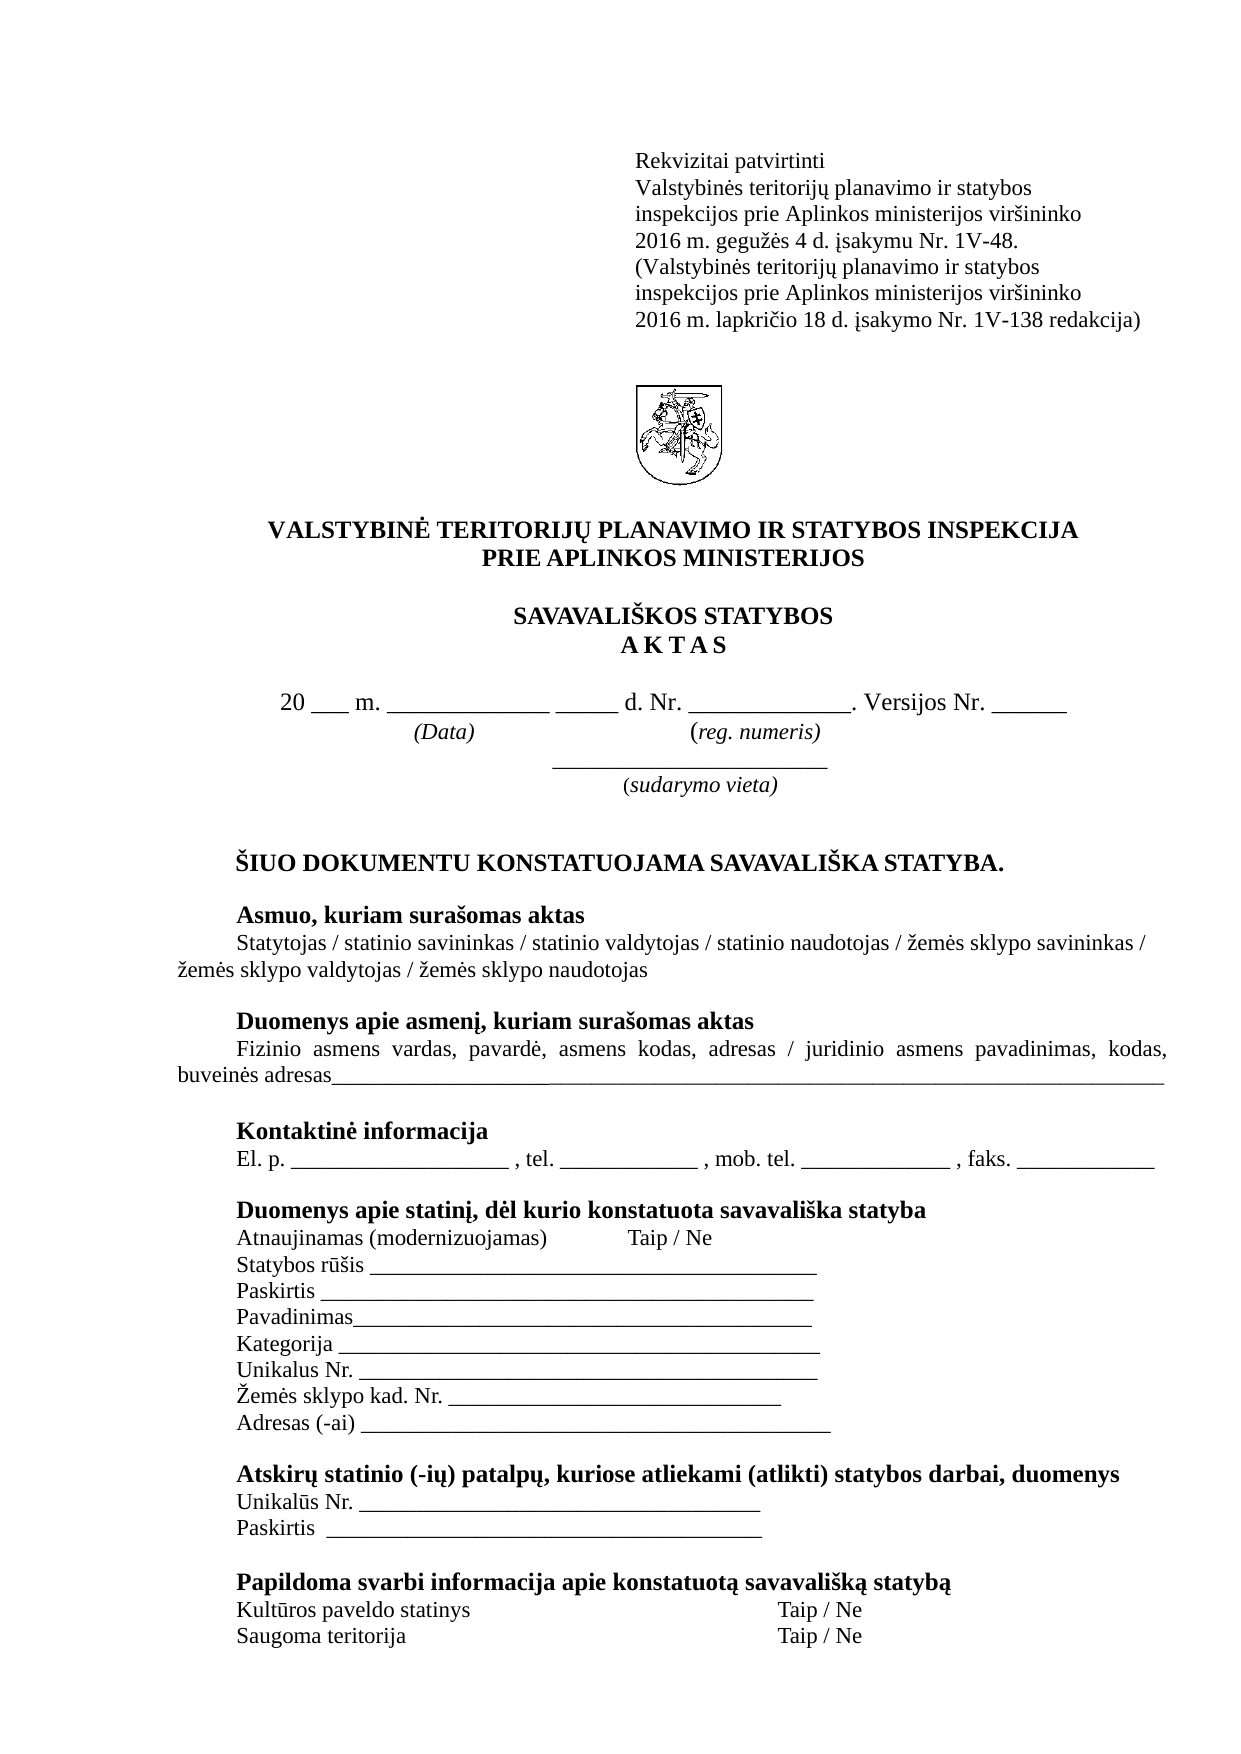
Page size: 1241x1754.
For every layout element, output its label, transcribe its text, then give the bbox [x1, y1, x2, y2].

text Fizinio asmens vardas, pavardė, asmens kodas, adresas / juridinio asmens pavadinimas, kodas, buveinės adresas______________________________________________________________________________ [177, 1035, 1169, 1088]
text Paskirtis ______________________________________ [177, 1514, 1169, 1541]
text Pavadinimas________________________________________ [177, 1303, 1169, 1330]
text A K T A S [177, 630, 1169, 658]
text Unikalūs Nr. ___________________________________ [177, 1488, 1169, 1514]
text Kontaktinė informacija [177, 1116, 1169, 1145]
text (Valstybinės teritorijų planavimo ir statybos [177, 253, 1169, 279]
text ________________________ [177, 745, 1169, 771]
text ŠIUO DOKUMENTU KONSTATUOJAMA SAVAVALIŠKA STATYBA. [177, 848, 1169, 877]
text Kategorija __________________________________________ [177, 1330, 1169, 1356]
text inspekcijos prie Aplinkos ministerijos viršininko [177, 200, 1169, 227]
text Saugoma teritorija Taip / Ne [177, 1622, 1169, 1648]
text Kultūros paveldo statinys Taip / Ne [177, 1596, 1169, 1622]
text Statytojas / statinio savininkas / statinio valdytojas / statinio naudotojas / žemės sklypo savininkas / žemės sklypo valdytojas / žemės sklypo naudotojas [177, 929, 1169, 982]
text Atskirų statinio (-ių) patalpų, kuriose atliekami (atlikti) statybos darbai, duomenys [177, 1459, 1169, 1488]
text (sudarymo vieta) [177, 771, 1169, 797]
text PRIE APLINKOS MINISTERIJOS [177, 543, 1169, 572]
text 2016 m. lapkričio 18 d. įsakymo Nr. 1V-138 redakcija) [177, 306, 1169, 332]
text VALSTYBINĖ TERITORIJŲ PLANAVIMO IR STATYBOS INSPEKCIJA [177, 515, 1169, 543]
text Asmuo, kuriam surašomas aktas [177, 901, 1169, 929]
text (Data) (reg. numeris) [177, 716, 1169, 745]
text Atnaujinamas (modernizuojamas) Taip / Ne [177, 1224, 1169, 1251]
text Paskirtis ___________________________________________ [177, 1277, 1169, 1303]
text Unikalus Nr. ________________________________________ [177, 1356, 1169, 1382]
text 20 ___ m. _____________ _____ d. Nr. _____________. Versijos Nr. ______ [177, 687, 1169, 716]
text Žemės sklypo kad. Nr. _____________________________ [177, 1382, 1169, 1409]
text Statybos rūšis _______________________________________ [177, 1251, 1169, 1277]
text Rekvizitai patvirtinti [177, 148, 1169, 174]
text El. p. ___________________ , tel. ____________ , mob. tel. _____________ , faks. ____________ [177, 1145, 1169, 1171]
text inspekcijos prie Aplinkos ministerijos viršininko [177, 279, 1169, 306]
text Papildoma svarbi informacija apie konstatuotą savavališką statybą [177, 1567, 1169, 1596]
text 2016 m. gegužės 4 d. įsakymu Nr. 1V-48. [177, 227, 1169, 253]
text SAVAVALIŠKOS STATYBOS [177, 601, 1169, 630]
text Duomenys apie asmenį, kuriam surašomas aktas [177, 1006, 1169, 1035]
text Valstybinės teritorijų planavimo ir statybos [177, 174, 1169, 200]
text Duomenys apie statinį, dėl kurio konstatuota savavališka statyba [177, 1196, 1169, 1224]
text Adresas (-ai) _________________________________________ [177, 1409, 1169, 1435]
